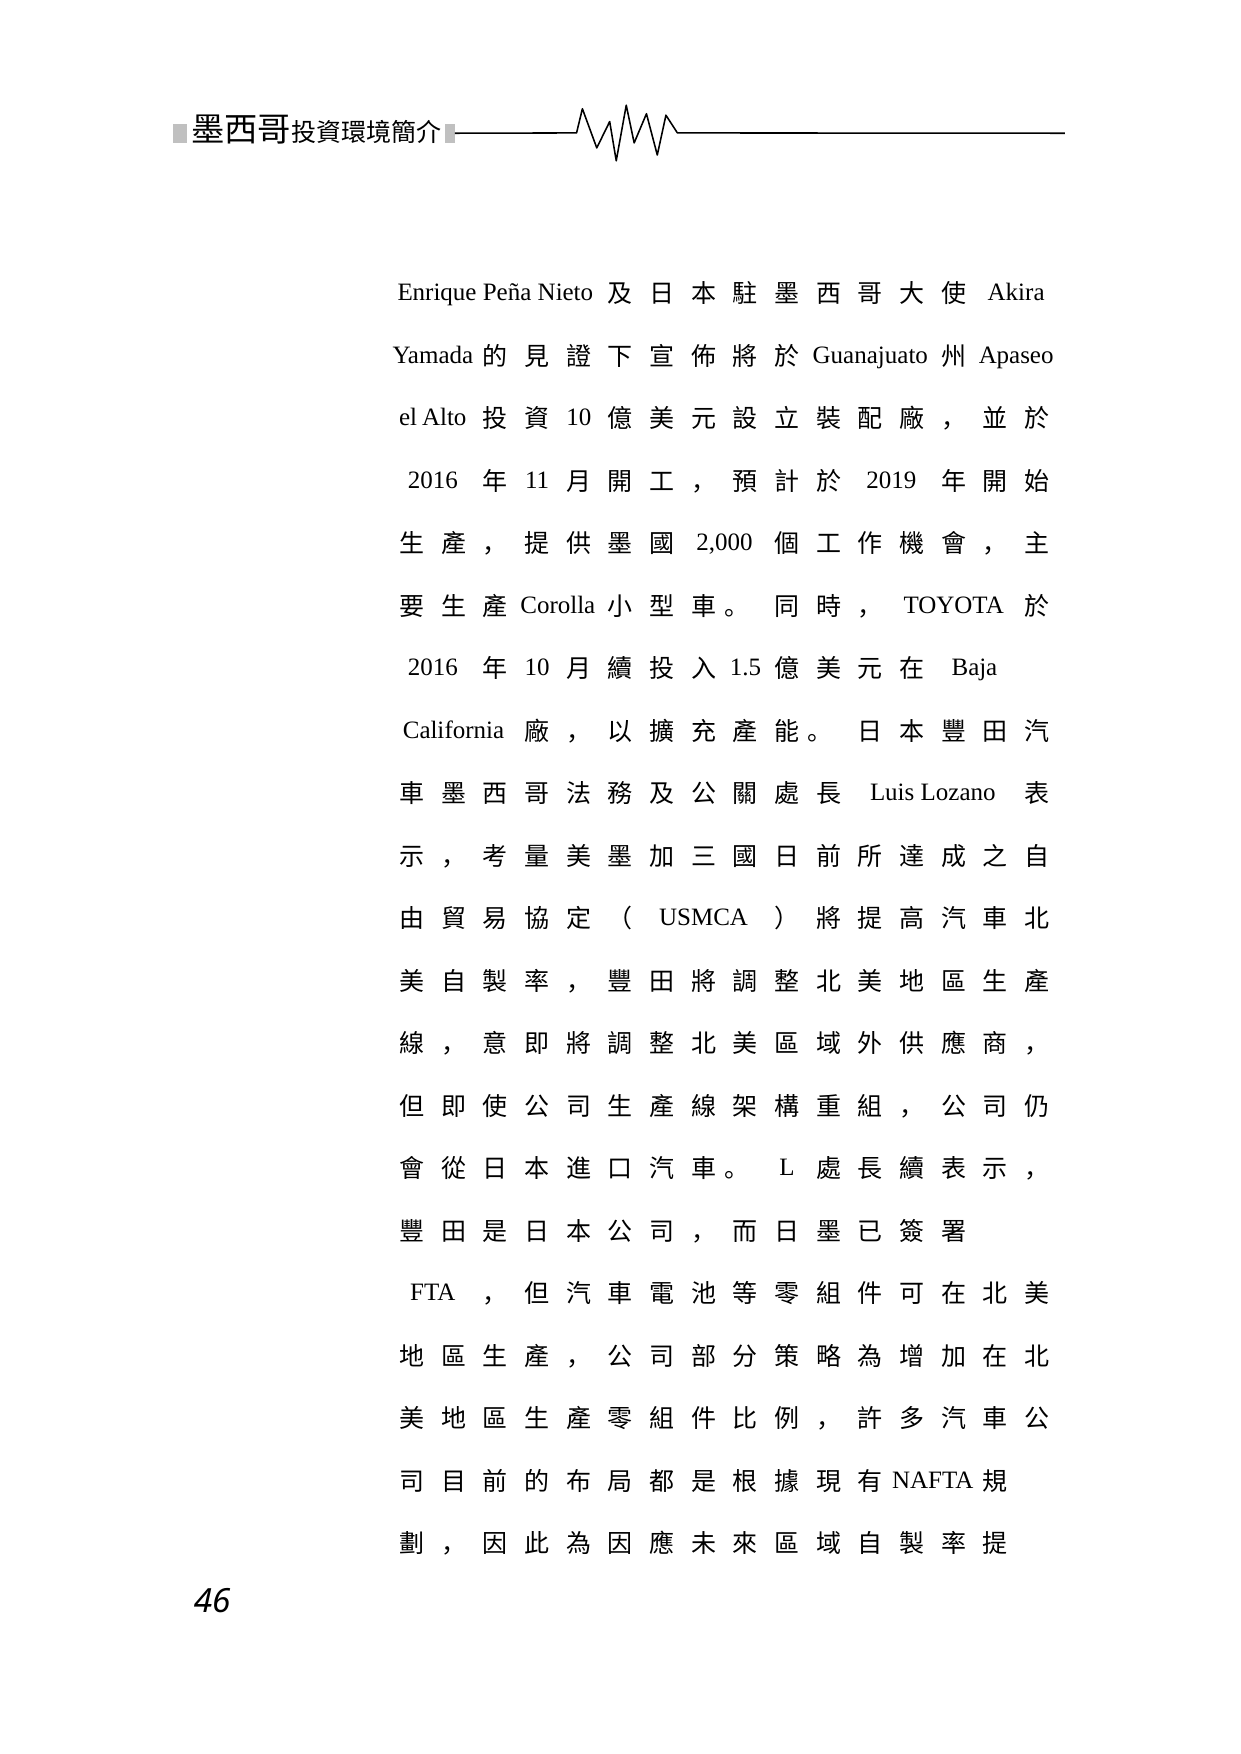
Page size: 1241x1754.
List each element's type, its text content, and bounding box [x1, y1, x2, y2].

text Enrique Peña Nieto及日本駐墨西哥大使Akira Yamada的見證下宣佈將於Guanajuato州Apaseo el Alto投資10億美元設立裝配廠，並於2016年11月開工，預計於2019年開始生產，提供墨國2,000個工作機會，主要生產Corolla小型車。同時，TOYOTA於2016年10月續投入1.5億美元在Baja California廠，以擴充產能。日本豐田汽車墨西哥法務及公關處長Luis Lozano表示，考量美墨加三國日前所達成之自由貿易協定（USMCA）將提高汽車北美自製率，豐田將調整北美地區生產線，意即將調整北美區域外供應商，但即使公司生產線架構重組，公司仍會從日本進口汽車。L處長續表示，豐田是日本公司，而日墨已簽署FTA，但汽車電池等零組件可在北美地區生產，公司部分策略為增加在北美地區生產零組件比例，許多汽車公司目前的布局都是根據現有NAFTA規劃，因此為因應未來區域自製率提 [306, 250, 1058, 1563]
